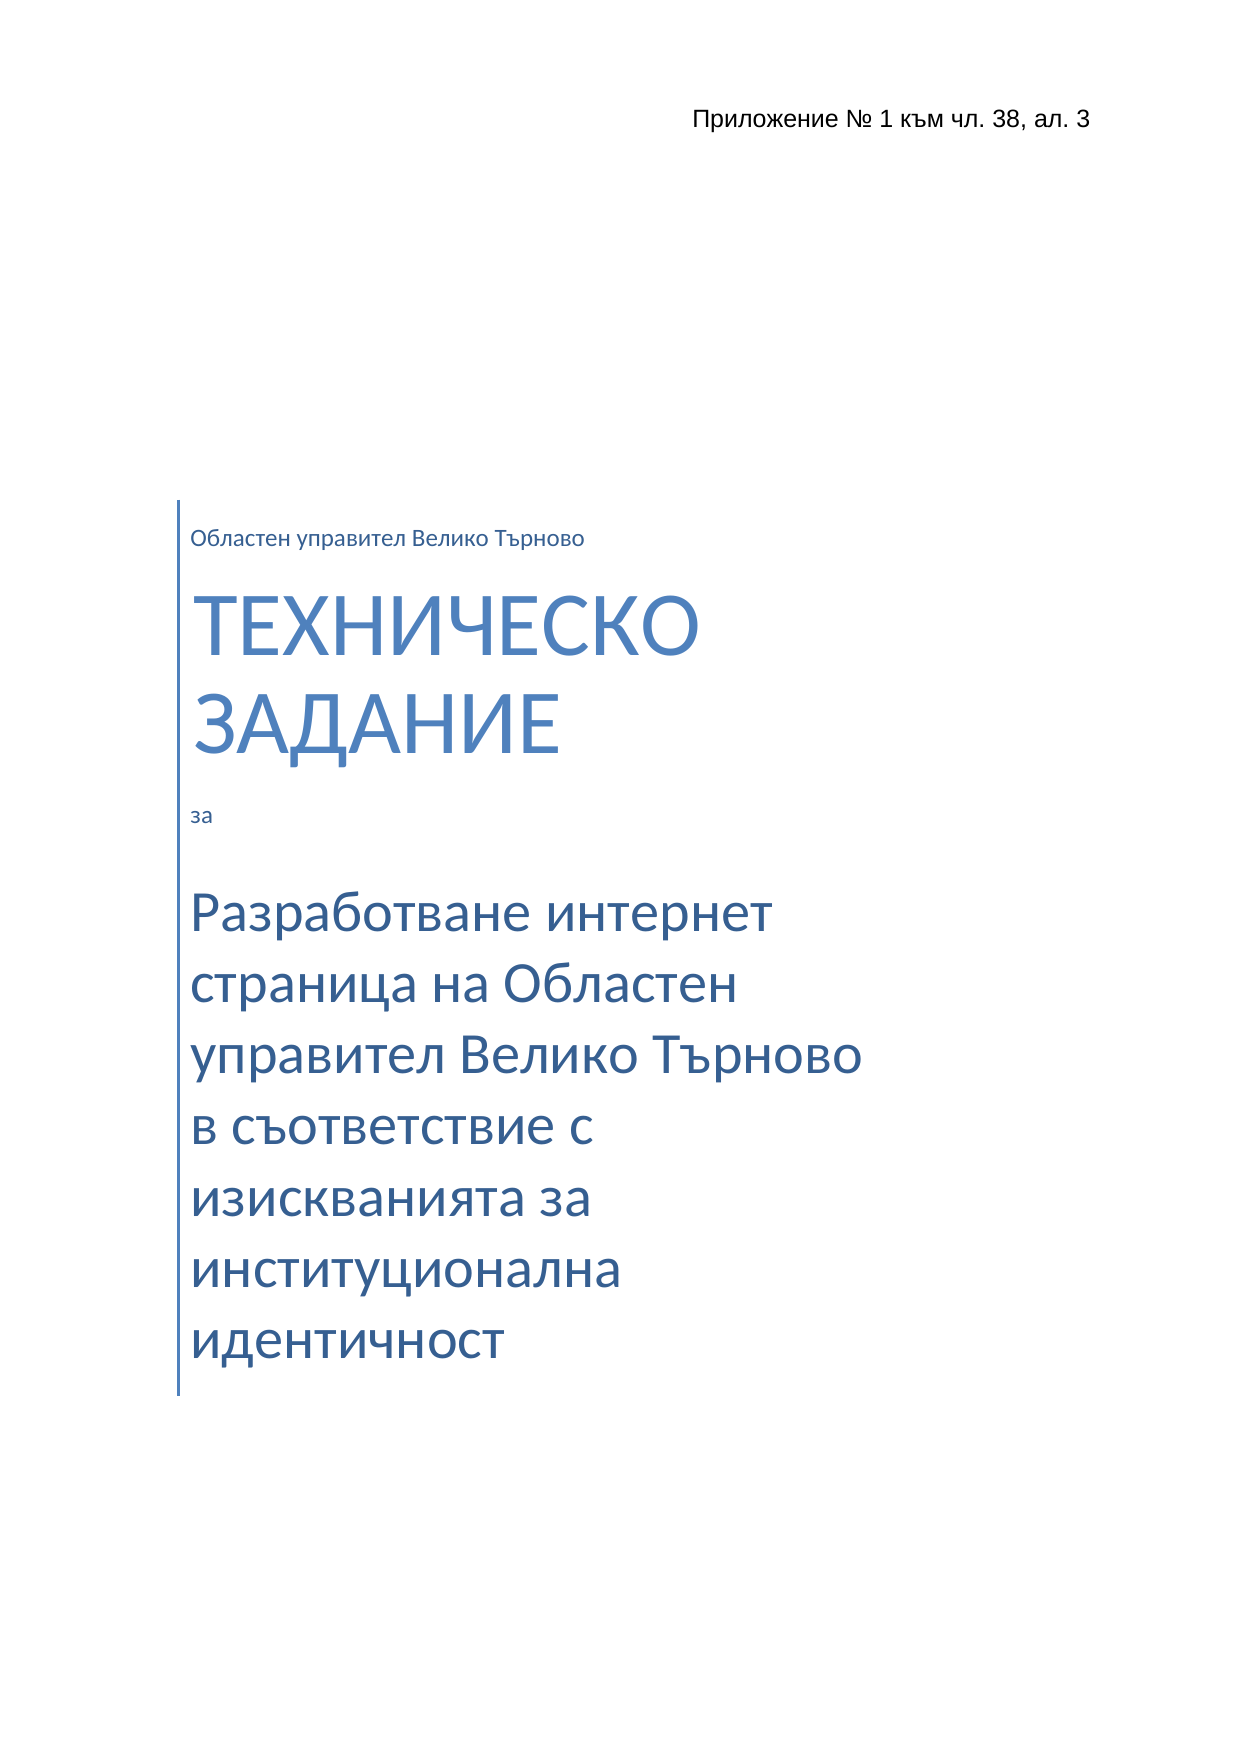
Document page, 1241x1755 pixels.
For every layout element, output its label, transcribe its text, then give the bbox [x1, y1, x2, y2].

table_header [178, 1396, 880, 1532]
text Приложение № 1 към чл. 38, ал. 3 [178, 104, 1090, 133]
table_cell ТЕХНИЧЕСКО ЗАДАНИЕ [180, 575, 908, 776]
table_cell за [180, 776, 908, 852]
table_header Областен управител Велико Търново [180, 500, 908, 575]
table_cell Разработване интернет страница на Областен управител Велико Търново в съответствие с изискванията за институционална идентичност [180, 852, 908, 1396]
